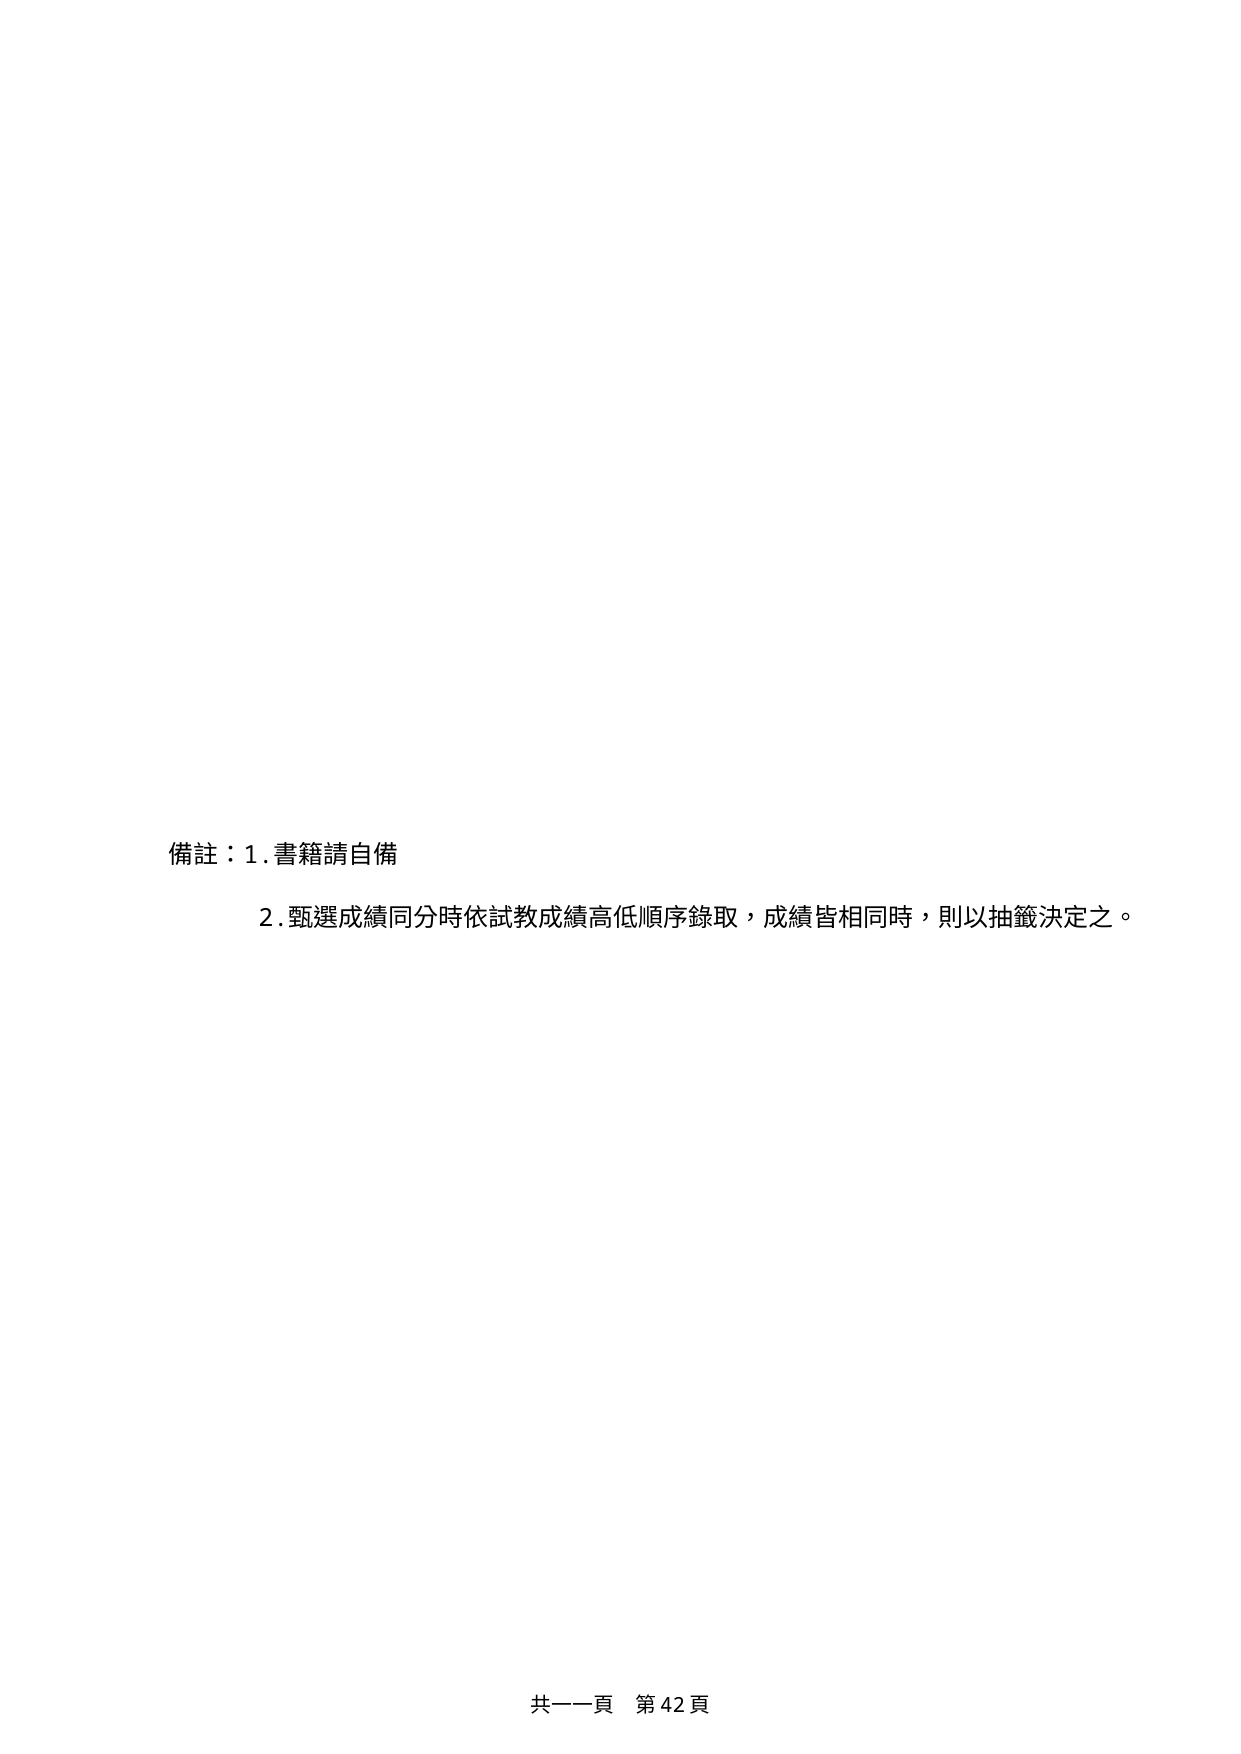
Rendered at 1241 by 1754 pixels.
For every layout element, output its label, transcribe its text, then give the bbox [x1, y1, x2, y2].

text 2.甄選成績同分時依試教成績高低順序錄取，成績皆相同時，則以抽籤決定之。 [168, 874, 1122, 936]
text 備註：1.書籍請自備 [168, 811, 1122, 874]
